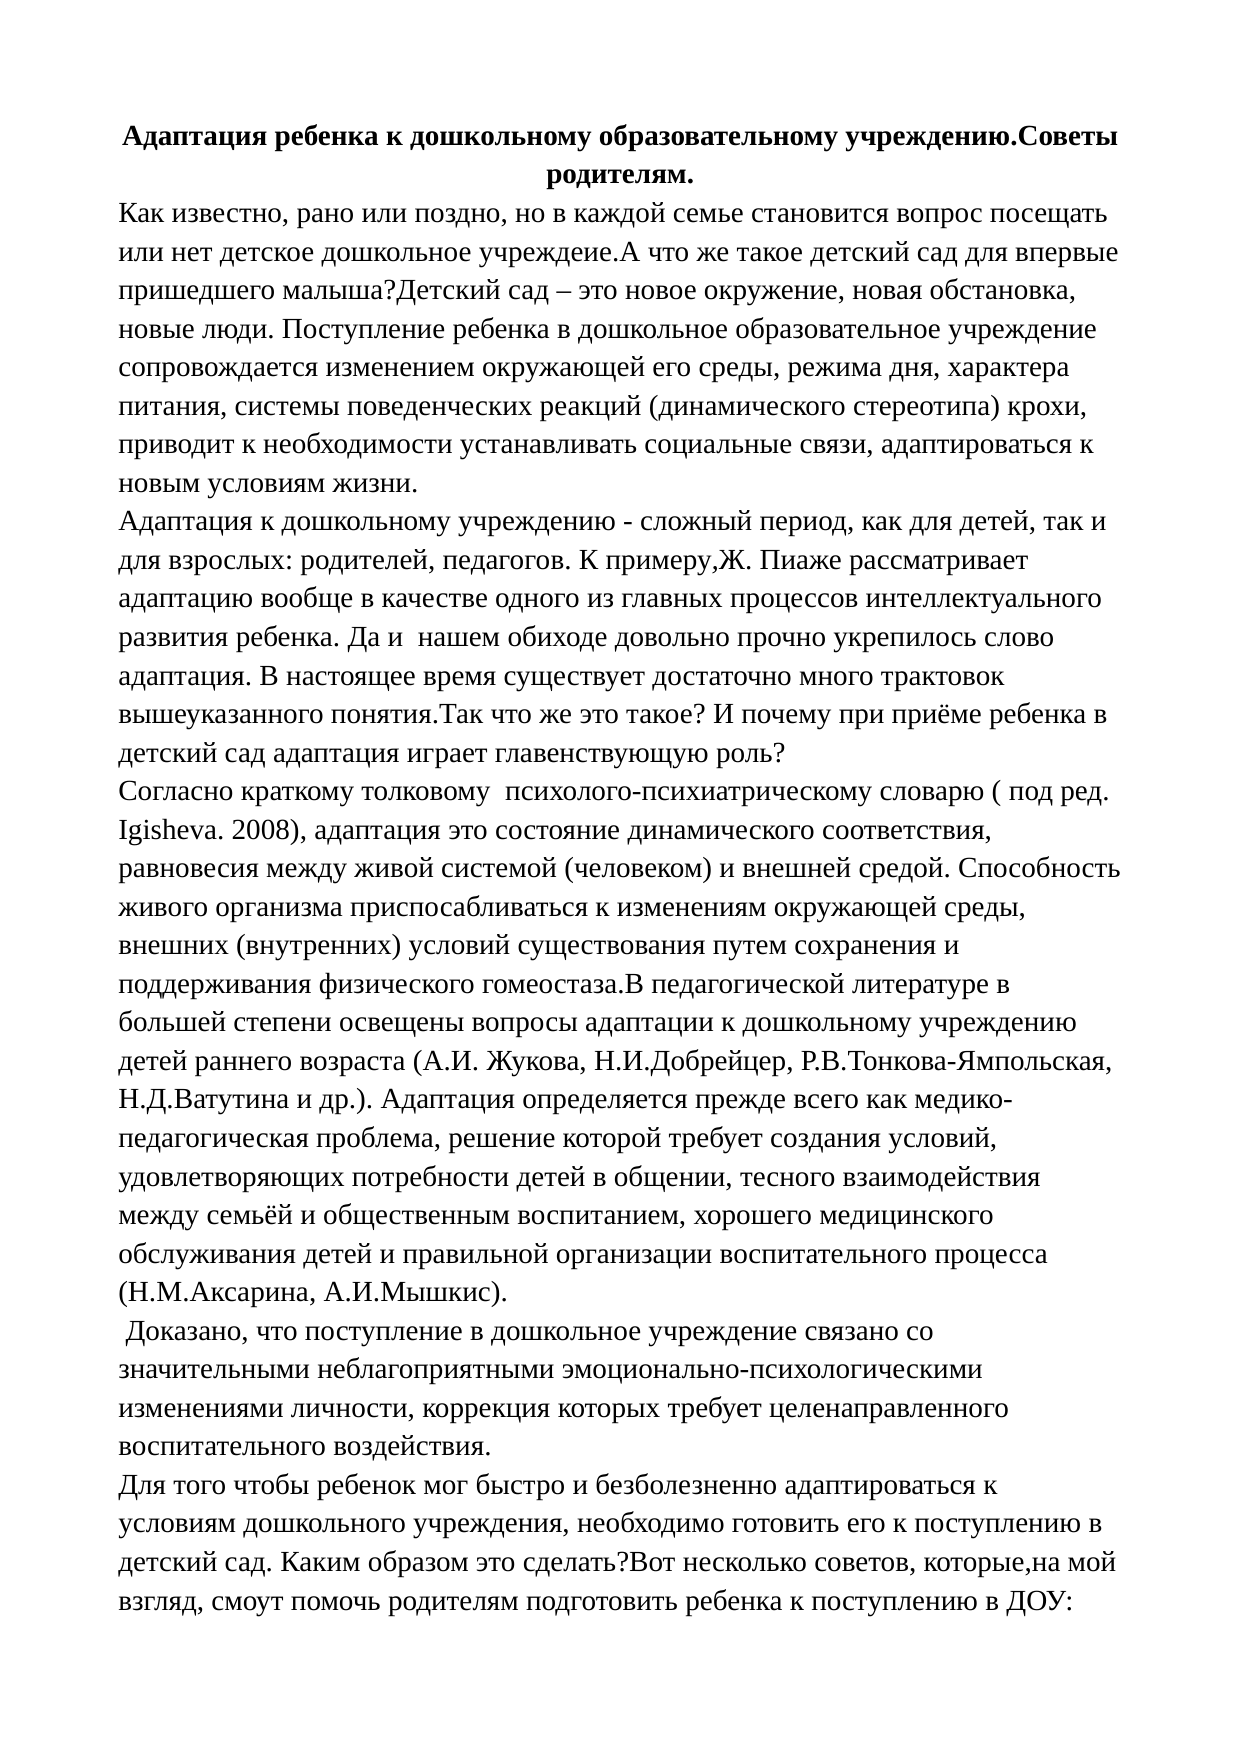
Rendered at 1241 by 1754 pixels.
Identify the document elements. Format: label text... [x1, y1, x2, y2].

text Для того чтобы ребенок мог быстро и безболезненно адаптироваться к условиям дошкольного учреждения, необходимо готовить его к поступлению в детский сад. Каким образом это сделать?Вот несколько советов, которые,на мой взгляд, смоут помочь родителям подготовить ребенка к поступлению в ДОУ: [118, 1467, 1122, 1616]
text Адаптация ребенка к дошкольному образовательному учреждению.Советы родителям. [118, 118, 1122, 190]
text Как известно, рано или поздно, но в каждой семье становится вопрос посещать или нет детское дошкольное учреждеие.А что же такое детский сад для впервые пришедшего малыша?Детский сад – это новое окружение, новая обстановка, новые люди. Поступление ребенка в дошкольное образовательное учреждение сопровождается изменением окружающей его среды, режима дня, характера питания, системы поведенческих реакций (динамического стереотипа) крохи, приводит к необходимости устанавливать социальные связи, адаптироваться к новым условиям жизни. Адаптация к дошкольному учреждению - сложный период, как для детей, так и для взрослых: родителей, педагогов. К примеру,Ж. Пиаже рассматривает адаптацию вообще в качестве одного из главных процессов интеллектуального развития ребенка. Да и нашем обиходе довольно прочно укрепилось слово адаптация. В настоящее время существует достаточно много трактовок вышеуказанного понятия.Так что же это такое? И почему при приёме ребенка в детский сад адаптация играет главенствующую роль? [118, 195, 1122, 768]
text Согласно краткому толковому психолого-психиатрическому словарю ( под ред. Igisheva. 2008), адаптация это состояние динамического соответствия, равновесия между живой системой (человеком) и внешней средой. Способность живого организма приспосабливаться к изменениям окружающей среды, внешних (внутренних) условий существования путем сохранения и поддерживания физического гомеостаза.В педагогической литературе в большей степени освещены вопросы адаптации к дошкольному учреждению детей раннего возраста (А.И. Жукова, Н.И.Добрейцер, Р.В.Тонкова-Ямпольская, Н.Д.Ватутина и др.). Адаптация определяется прежде всего как медико-педагогическая проблема, решение которой требует создания условий, удовлетворяющих потребности детей в общении, тесного взаимодействия между семьёй и общественным воспитанием, хорошего медицинского обслуживания детей и правильной организации воспитательного процесса (Н.М.Аксарина, А.И.Мышкис). Доказано, что поступление в дошкольное учреждение связано со значительными неблагоприятными эмоционально-психологическими изменениями личности, коррекция которых требует целенаправленного воспитательного воздействия. [118, 773, 1122, 1462]
